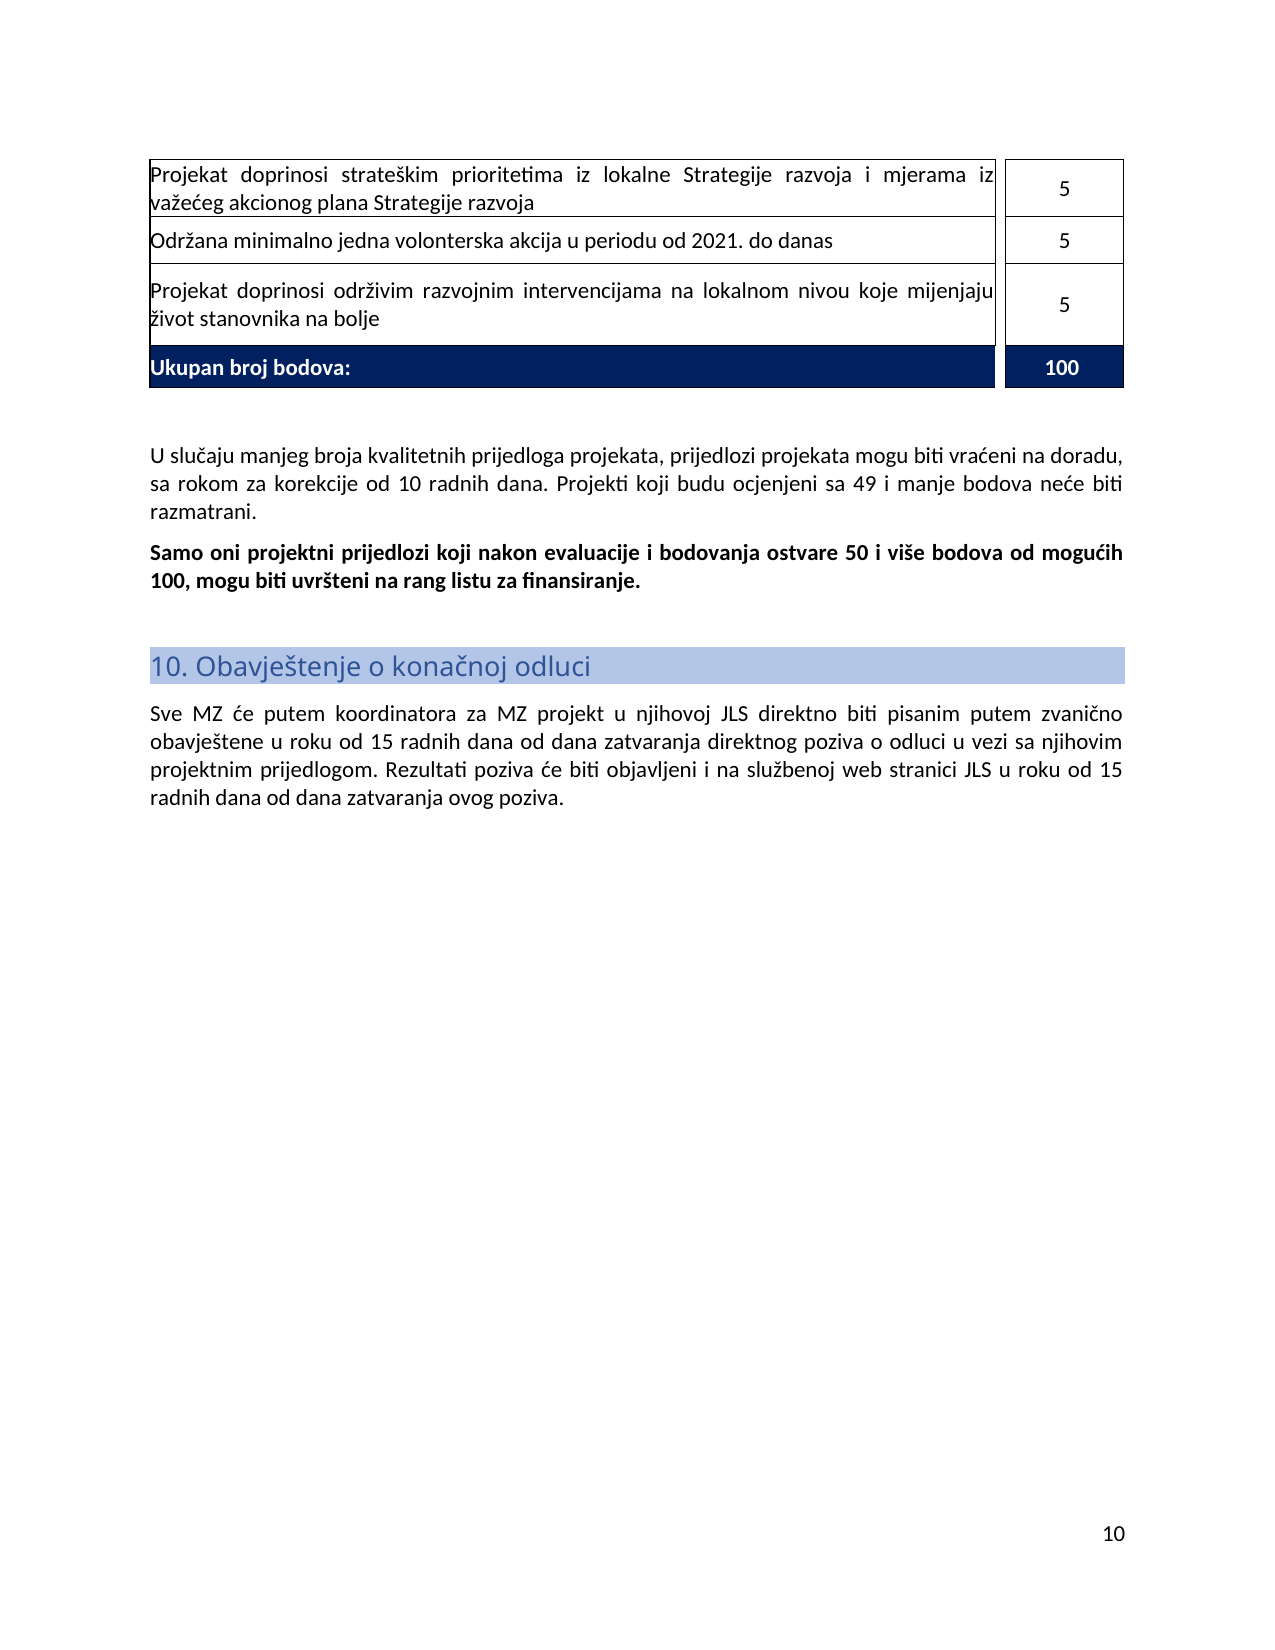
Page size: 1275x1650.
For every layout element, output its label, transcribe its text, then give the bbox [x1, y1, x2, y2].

table_cell [995, 345, 1005, 387]
table_cell 5 [1006, 160, 1123, 216]
table_cell Projekat doprinosi održivim razvojnim intervencijama na lokalnom nivou koje mijenjaju život stanovnika na bolje [151, 264, 995, 345]
table_cell [996, 216, 1005, 263]
table_cell 5 [1006, 217, 1123, 263]
table_cell Ukupan broj bodova: [151, 346, 995, 387]
text Samo oni projektni prijedlozi koji nakon evaluacije i bodovanja ostvare 50 i više bodova od mogućih 100, mogu biti uvršteni na rang listu za finansiranje. [150, 538, 1125, 594]
table_cell Održana minimalno jedna volonterska akcija u periodu od 2021. do danas [151, 217, 995, 263]
table_cell Projekat doprinosi strateškim prioritetima iz lokalne Strategije razvoja i mjerama iz važećeg akcionog plana Strategije razvoja [151, 160, 995, 216]
table_cell 100 [1006, 346, 1123, 387]
subtitle 10. Obavještenje o konačnoj odluci [150, 647, 1125, 684]
table_cell [996, 159, 1005, 216]
text Sve MZ će putem koordinatora za MZ projekt u njihovoj JLS direktno biti pisanim putem zvanično obavještene u roku od 15 radnih dana od dana zatvaranja direktnog poziva o odluci u vezi sa njihovim projektnim prijedlogom. Rezultati poziva će biti objavljeni i na službenoj web stranici JLS u roku od 15 radnih dana od dana zatvaranja ovog poziva. [150, 699, 1125, 811]
text U slučaju manjeg broja kvalitetnih prijedloga projekata, prijedlozi projekata mogu biti vraćeni na doradu, sa rokom za korekcije od 10 radnih dana. Projekti koji budu ocjenjeni sa 49 i manje bodova neće biti razmatrani. [150, 441, 1125, 525]
table_cell 5 [1006, 264, 1123, 345]
table_cell [996, 263, 1005, 345]
